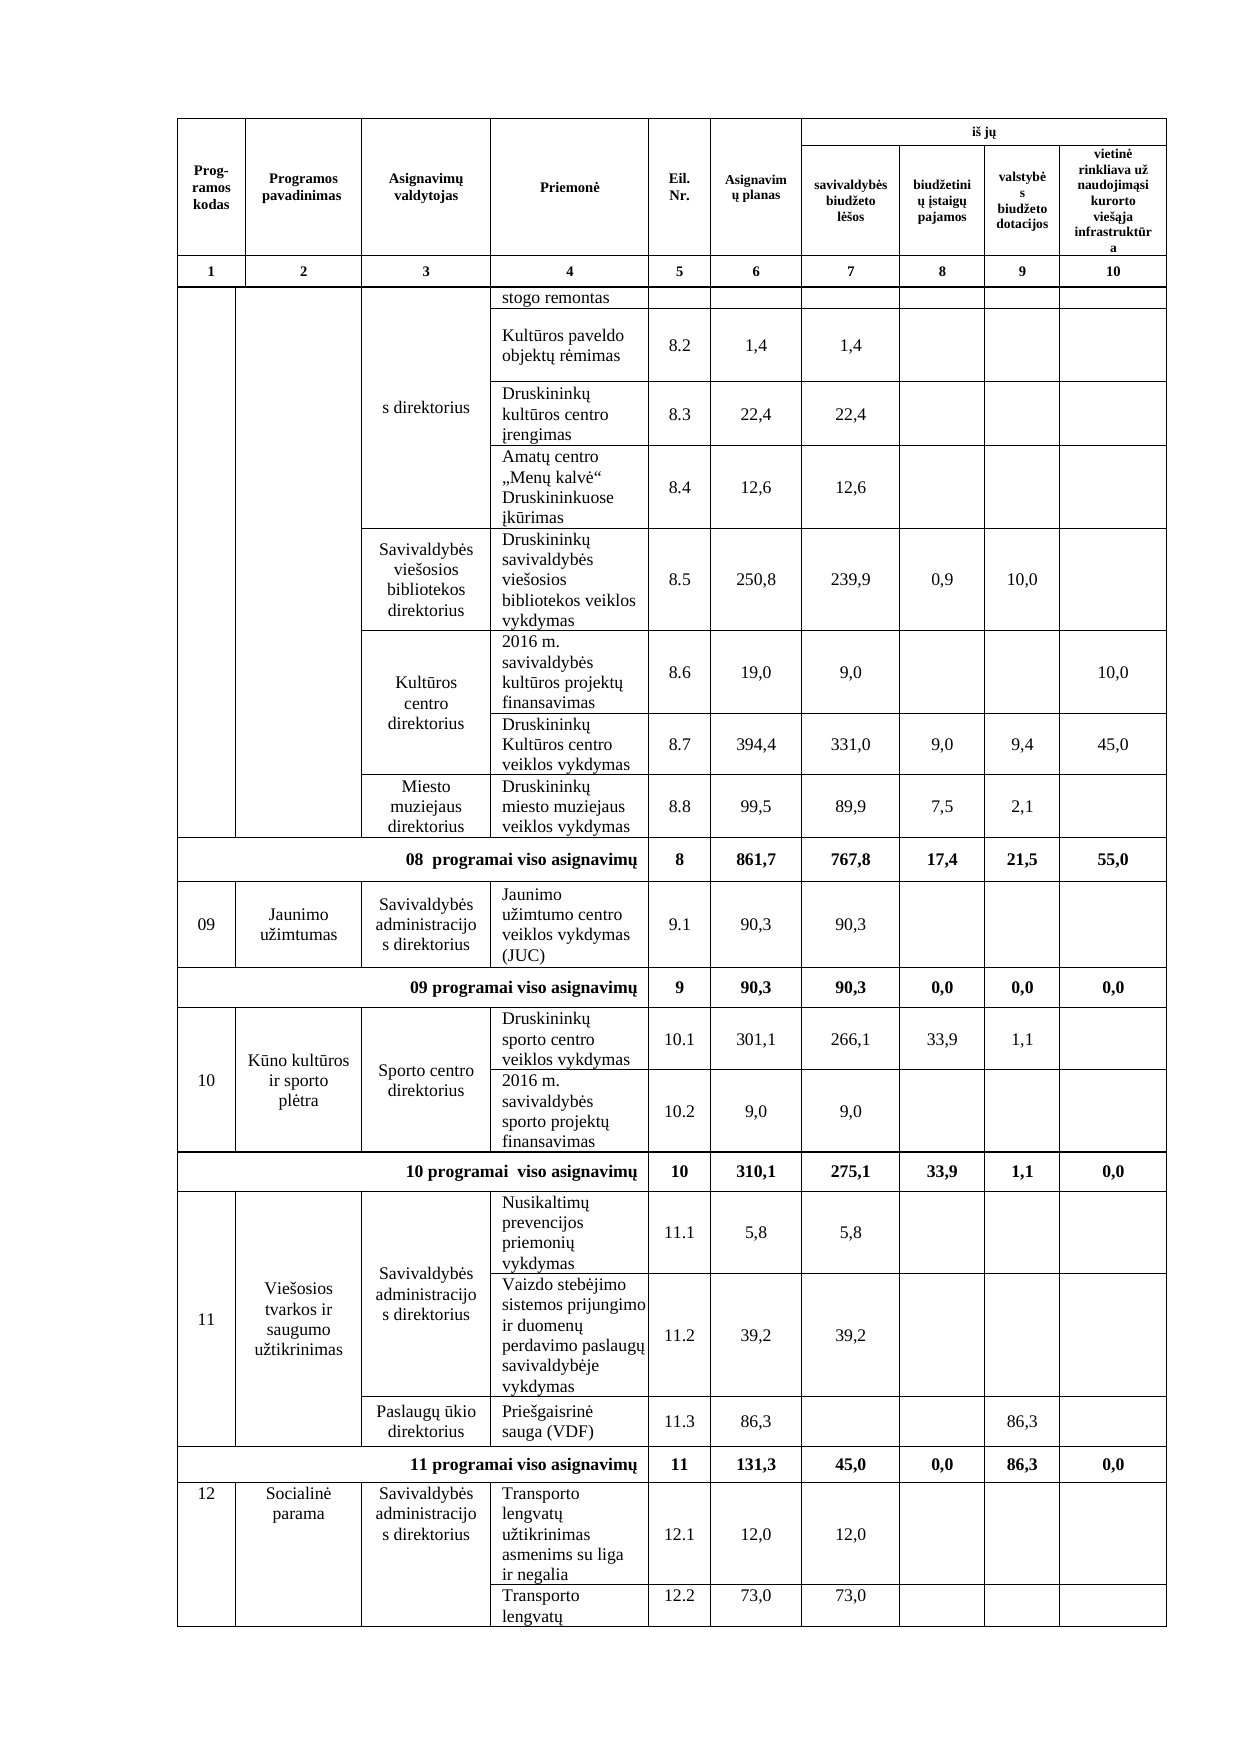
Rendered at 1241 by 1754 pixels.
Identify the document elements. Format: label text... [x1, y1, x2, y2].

table_cell [985, 1274, 1059, 1396]
table_cell 1,4 [802, 309, 899, 381]
table_cell 8.6 [649, 631, 710, 712]
table_header Prog-ramos kodas [178, 119, 245, 255]
table_cell Viešosios tvarkos ir saugumo užtikrinimas [236, 1192, 361, 1446]
table_cell [1060, 309, 1166, 381]
table_cell 10.1 [649, 1008, 710, 1069]
table_cell savivaldybės biudžeto lėšos [802, 146, 899, 255]
table_cell valstybės biudžeto dotacijos [985, 146, 1059, 255]
table_cell 11.3 [649, 1397, 710, 1446]
table_cell 331,0 [802, 714, 899, 774]
table_cell 90,3 [802, 882, 899, 967]
table_cell 0,0 [900, 1447, 984, 1482]
table_cell [711, 288, 801, 308]
table_cell 9,4 [985, 714, 1059, 774]
table_cell 10.2 [649, 1070, 710, 1151]
table_cell 131,3 [711, 1447, 801, 1482]
table_cell 1,1 [985, 1153, 1059, 1191]
table_cell Kūno kultūros ir sporto plėtra [236, 1008, 361, 1151]
table_cell Savivaldybės administracijos direktorius [362, 1192, 490, 1396]
table_cell 8.5 [649, 529, 710, 630]
table_cell vietinė rinkliava už naudojimąsi kurorto viešąja infrastruktūra [1060, 146, 1166, 255]
table_cell 10,0 [985, 529, 1059, 630]
table_cell Kultūros paveldo objektų rėmimas [491, 309, 648, 381]
table_cell 86,3 [711, 1397, 801, 1446]
table_cell 12,6 [802, 446, 899, 527]
table_cell 10 [178, 1008, 235, 1151]
table_cell Jaunimo užimtumas [236, 882, 361, 967]
table_cell [1060, 1008, 1166, 1069]
table_cell 8.2 [649, 309, 710, 381]
table_cell 08 programai viso asignavimų [178, 838, 648, 881]
table_cell 3 [362, 256, 490, 286]
table_cell 17,4 [900, 838, 984, 881]
table_cell 0,9 [900, 529, 984, 630]
table_cell 8.4 [649, 446, 710, 527]
table_cell Savivaldybės viešosios bibliotekos direktorius [362, 529, 490, 630]
table_cell stogo remontas [491, 288, 648, 308]
table_cell [900, 1192, 984, 1273]
table_cell 11 programai viso asignavimų [178, 1447, 648, 1482]
table_cell Transporto lengvatų [491, 1585, 648, 1626]
table_cell 12.1 [649, 1483, 710, 1584]
table_cell [900, 309, 984, 381]
table_cell 73,0 [802, 1585, 899, 1626]
table_cell 12.2 [649, 1585, 710, 1626]
table_cell 90,3 [711, 882, 801, 967]
table_cell [900, 1274, 984, 1396]
table_cell 0,0 [1060, 1447, 1166, 1482]
table_cell 12,0 [711, 1483, 801, 1584]
table_cell [985, 1585, 1059, 1626]
table_cell 39,2 [802, 1274, 899, 1396]
table_cell [236, 288, 361, 837]
table_cell 11.1 [649, 1192, 710, 1273]
table_cell 9,0 [711, 1070, 801, 1151]
table_cell 9,0 [802, 631, 899, 712]
table_cell 767,8 [802, 838, 899, 881]
table_cell 8 [649, 838, 710, 881]
table_cell [900, 382, 984, 445]
table_cell [1060, 382, 1166, 445]
table_cell 9.1 [649, 882, 710, 967]
table_cell [178, 288, 235, 837]
table_cell [1060, 1483, 1166, 1584]
table_cell 0,0 [1060, 1153, 1166, 1191]
table_cell 8.8 [649, 775, 710, 837]
table_cell 22,4 [711, 382, 801, 445]
table_header Asignavimų valdytojas [362, 119, 490, 255]
table_cell [985, 631, 1059, 712]
table_cell 33,9 [900, 1153, 984, 1191]
table_cell 45,0 [802, 1447, 899, 1482]
table_cell 19,0 [711, 631, 801, 712]
table_cell [985, 1192, 1059, 1273]
table_cell Druskininkų savivaldybės viešosios bibliotekos veiklos vykdymas [491, 529, 648, 630]
table_cell 55,0 [1060, 838, 1166, 881]
table_cell 45,0 [1060, 714, 1166, 774]
table_cell 250,8 [711, 529, 801, 630]
table_cell 89,9 [802, 775, 899, 837]
table_cell 33,9 [900, 1008, 984, 1069]
table_cell 2016 m. savivaldybės kultūros projektų finansavimas [491, 631, 648, 712]
table_cell 2016 m. savivaldybės sporto projektų finansavimas [491, 1070, 648, 1151]
table_cell 239,9 [802, 529, 899, 630]
table_cell [1060, 1585, 1166, 1626]
table_cell Kultūros centro direktorius [362, 631, 490, 774]
table_cell 301,1 [711, 1008, 801, 1069]
table_cell Druskininkų kultūros centro įrengimas [491, 382, 648, 445]
table_cell 10 [1060, 256, 1166, 286]
table_cell 90,3 [711, 968, 801, 1007]
table_cell [900, 882, 984, 967]
table_cell 9 [649, 968, 710, 1007]
table_header Asignavimų planas [711, 119, 801, 255]
table_header Priemonė [491, 119, 648, 255]
table_cell 09 programai viso asignavimų [178, 968, 648, 1007]
table_cell [985, 288, 1059, 308]
table_cell [1060, 529, 1166, 630]
table_cell 275,1 [802, 1153, 899, 1191]
table_cell 12,0 [802, 1483, 899, 1584]
table_cell Druskininkų miesto muziejaus veiklos vykdymas [491, 775, 648, 837]
table_cell [900, 1585, 984, 1626]
table_cell [900, 631, 984, 712]
table_cell [900, 446, 984, 527]
table_cell Druskininkų sporto centro veiklos vykdymas [491, 1008, 648, 1069]
table_cell 8 [900, 256, 984, 286]
table_cell 394,4 [711, 714, 801, 774]
table_cell 2,1 [985, 775, 1059, 837]
table_cell 11.2 [649, 1274, 710, 1396]
table_cell 310,1 [711, 1153, 801, 1191]
table_cell 73,0 [711, 1585, 801, 1626]
table_cell [802, 1397, 899, 1446]
table_cell Paslaugų ūkio direktorius [362, 1397, 490, 1446]
table_cell 5,8 [711, 1192, 801, 1273]
table_cell [1060, 1192, 1166, 1273]
table_cell [1060, 775, 1166, 837]
table_cell 86,3 [985, 1397, 1059, 1446]
table_cell 9,0 [900, 714, 984, 774]
table_cell 266,1 [802, 1008, 899, 1069]
table_cell 8.7 [649, 714, 710, 774]
table_cell 9 [985, 256, 1059, 286]
table_cell Socialinė parama [236, 1483, 361, 1626]
table_cell 2 [246, 256, 361, 286]
table_cell 8.3 [649, 382, 710, 445]
table_cell 11 [178, 1192, 235, 1446]
table_cell [985, 1070, 1059, 1151]
table_cell Druskininkų Kultūros centro veiklos vykdymas [491, 714, 648, 774]
table_cell [802, 288, 899, 308]
table_cell [985, 882, 1059, 967]
table_cell [900, 1483, 984, 1584]
table_cell 09 [178, 882, 235, 967]
table_cell Savivaldybės administracijos direktorius [362, 882, 490, 967]
table_cell 1,4 [711, 309, 801, 381]
table_cell Miesto muziejaus direktorius [362, 775, 490, 837]
table_cell 7 [802, 256, 899, 286]
table_cell 86,3 [985, 1447, 1059, 1482]
table_cell 10,0 [1060, 631, 1166, 712]
table_cell 6 [711, 256, 801, 286]
table_cell Nusikaltimų prevencijos priemonių vykdymas [491, 1192, 648, 1273]
table_cell 11 [649, 1447, 710, 1482]
table_cell 39,2 [711, 1274, 801, 1396]
table_cell 4 [491, 256, 648, 286]
table_header Programos pavadinimas [246, 119, 361, 255]
table_cell [1060, 1274, 1166, 1396]
table_cell 5,8 [802, 1192, 899, 1273]
table_cell [649, 288, 710, 308]
table_cell 7,5 [900, 775, 984, 837]
table_cell 10 programai viso asignavimų [178, 1153, 648, 1191]
table_cell 99,5 [711, 775, 801, 837]
table_cell 12 [178, 1483, 235, 1626]
table_cell s direktorius [362, 288, 490, 527]
table_cell [900, 1397, 984, 1446]
table_cell 1 [178, 256, 245, 286]
table_cell [985, 446, 1059, 527]
table_cell 5 [649, 256, 710, 286]
table_cell [985, 309, 1059, 381]
table_cell Savivaldybės administracijos direktorius [362, 1483, 490, 1626]
table_cell Vaizdo stebėjimo sistemos prijungimo ir duomenų perdavimo paslaugų savivaldybėje vykdymas [491, 1274, 648, 1396]
table_cell [1060, 1070, 1166, 1151]
table_cell 0,0 [900, 968, 984, 1007]
table_cell [1060, 882, 1166, 967]
table_cell [1060, 446, 1166, 527]
table_cell 22,4 [802, 382, 899, 445]
table_cell Priešgaisrinė sauga (VDF) [491, 1397, 648, 1446]
table_cell 90,3 [802, 968, 899, 1007]
table_cell Amatų centro „Menų kalvė“ Druskininkuose įkūrimas [491, 446, 648, 527]
table_header iš jų [802, 119, 1166, 145]
table_cell 1,1 [985, 1008, 1059, 1069]
table_cell 12,6 [711, 446, 801, 527]
table_cell biudžetinių įstaigų pajamos [900, 146, 984, 255]
table_cell 0,0 [985, 968, 1059, 1007]
table_cell [900, 288, 984, 308]
table_cell [900, 1070, 984, 1151]
table_cell Transporto lengvatų užtikrinimas asmenims su liga ir negalia [491, 1483, 648, 1584]
table_cell [985, 1483, 1059, 1584]
table_cell 9,0 [802, 1070, 899, 1151]
table_cell 861,7 [711, 838, 801, 881]
table_cell [1060, 1397, 1166, 1446]
table_cell Sporto centro direktorius [362, 1008, 490, 1151]
table_cell 21,5 [985, 838, 1059, 881]
table_header Eil. Nr. [649, 119, 710, 255]
table_cell [985, 382, 1059, 445]
table_cell [1060, 288, 1166, 308]
table_cell Jaunimo užimtumo centro veiklos vykdymas (JUC) [491, 882, 648, 967]
table_cell 10 [649, 1153, 710, 1191]
table_cell 0,0 [1060, 968, 1166, 1007]
